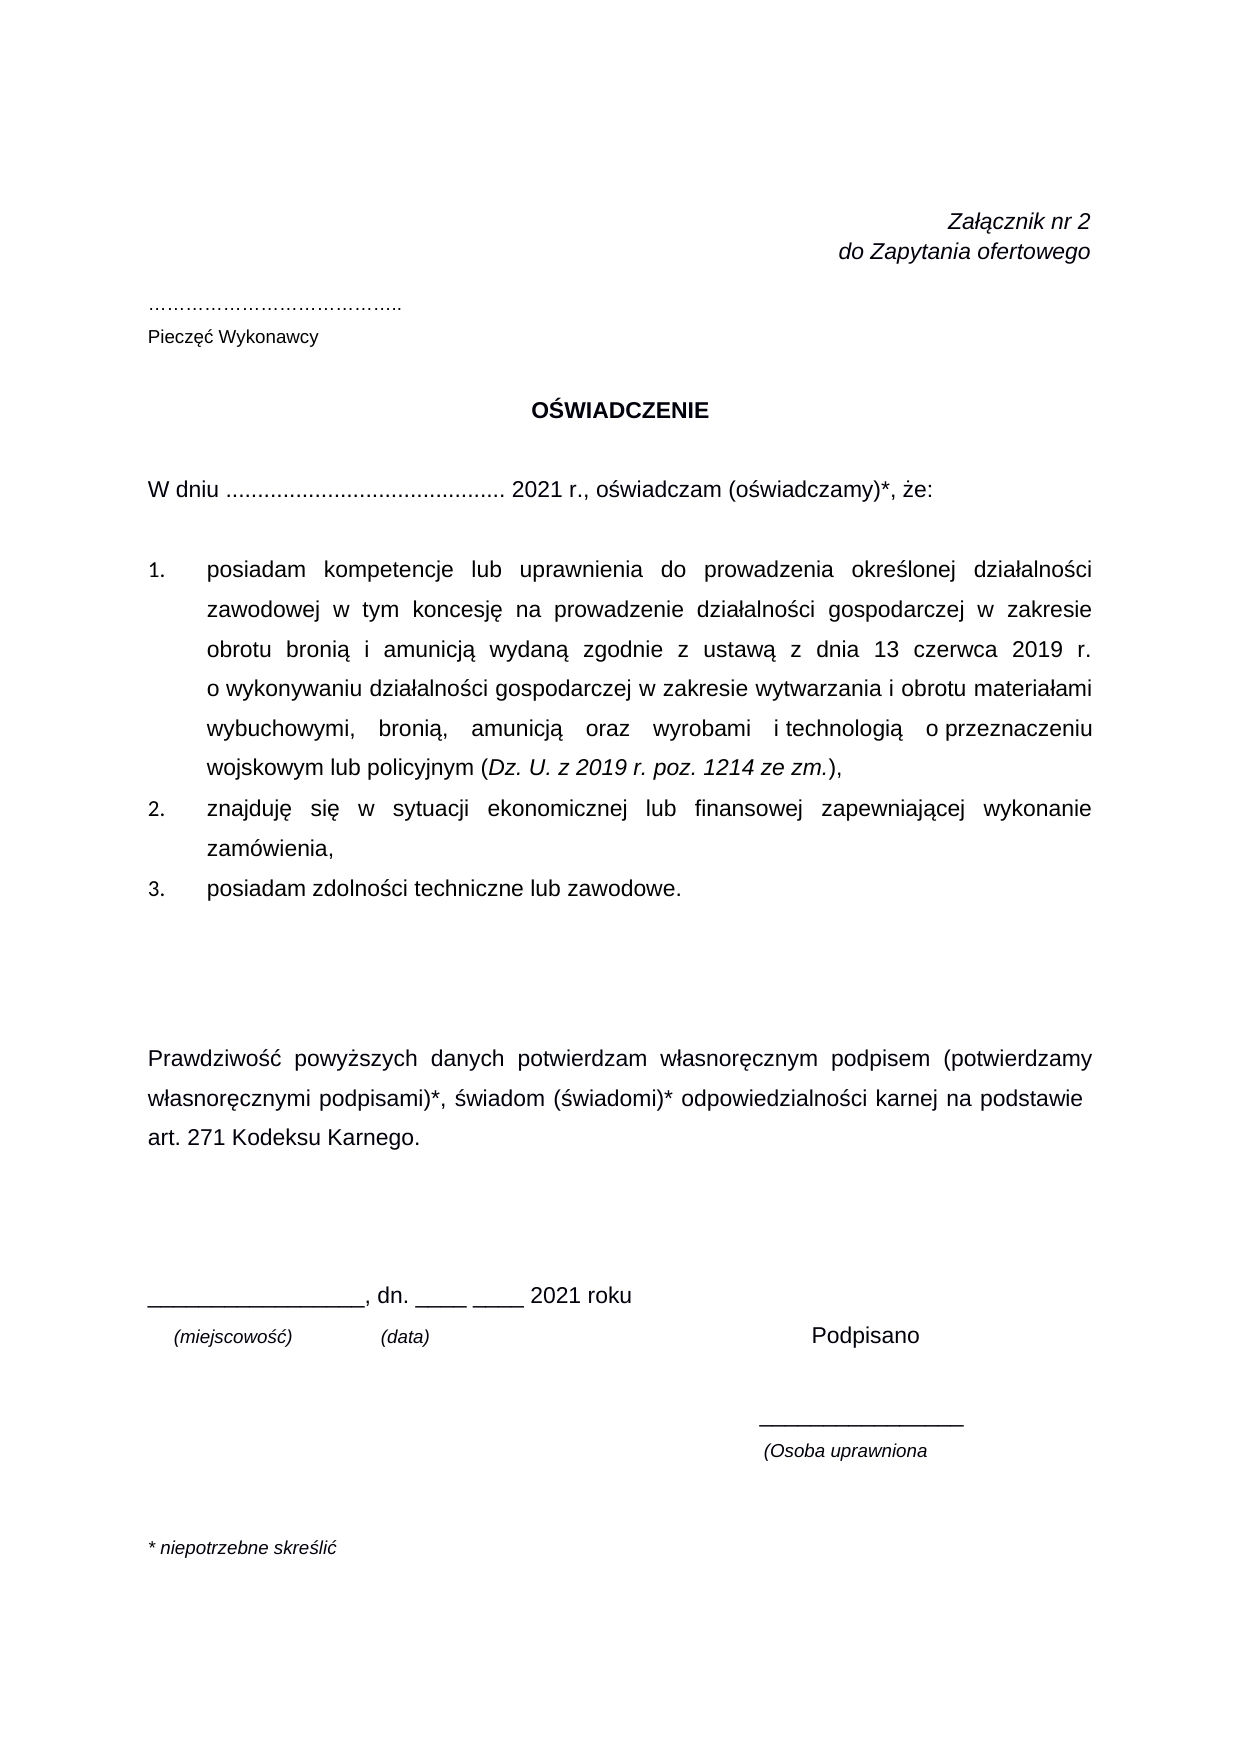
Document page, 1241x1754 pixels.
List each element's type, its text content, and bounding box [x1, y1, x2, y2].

list znajduję się w sytuacji ekonomicznej lub finansowej zapewniającej wykonanie zamówienia, [148, 794, 1093, 861]
text do Zapytania ofertowego [148, 238, 1093, 264]
text (miejscowość) (data) Podpisano [148, 1322, 1093, 1348]
text ………………………………….. [148, 293, 1093, 315]
list posiadam zdolności techniczne lub zawodowe. [148, 874, 1093, 902]
text W dniu ............................................ 2021 r., oświadczam (oświadczamy)*, że: [148, 476, 1093, 503]
text OŚWIADCZENIE [148, 397, 1093, 424]
text _________________, dn. ____ ____ 2021 roku [148, 1282, 1093, 1308]
text Pieczęć Wykonawcy [148, 326, 1093, 347]
list posiadam kompetencje lub uprawnienia do prowadzenia określonej działalności zawodowej w tym koncesję na prowadzenie działalności gospodarczej w zakresie obrotu bronią i amunicją wydaną zgodnie z ustawą z dnia 13 czerwca 2019 r. o wykonywaniu działalności gospodarczej w zakresie wytwarzania i obrotu materiałami wybuchowymi, bronią, amunicją oraz wyrobami i technologią o przeznaczeniu wojskowym lub policyjnym (Dz. U. z 2019 r. poz. 1214 ze zm.), [148, 555, 1093, 781]
text ________________ [148, 1401, 1093, 1427]
text Prawdziwość powyższych danych potwierdzam własnoręcznym podpisem (potwierdzamy własnoręcznymi podpisami)*, świadom (świadomi)* odpowiedzialności karnej na podstawie art. 271 Kodeksu Karnego. [148, 1045, 1093, 1151]
text * niepotrzebne skreślić [148, 1537, 1093, 1558]
text (Osoba uprawniona [148, 1440, 1093, 1462]
text Załącznik nr 2 [148, 208, 1093, 234]
